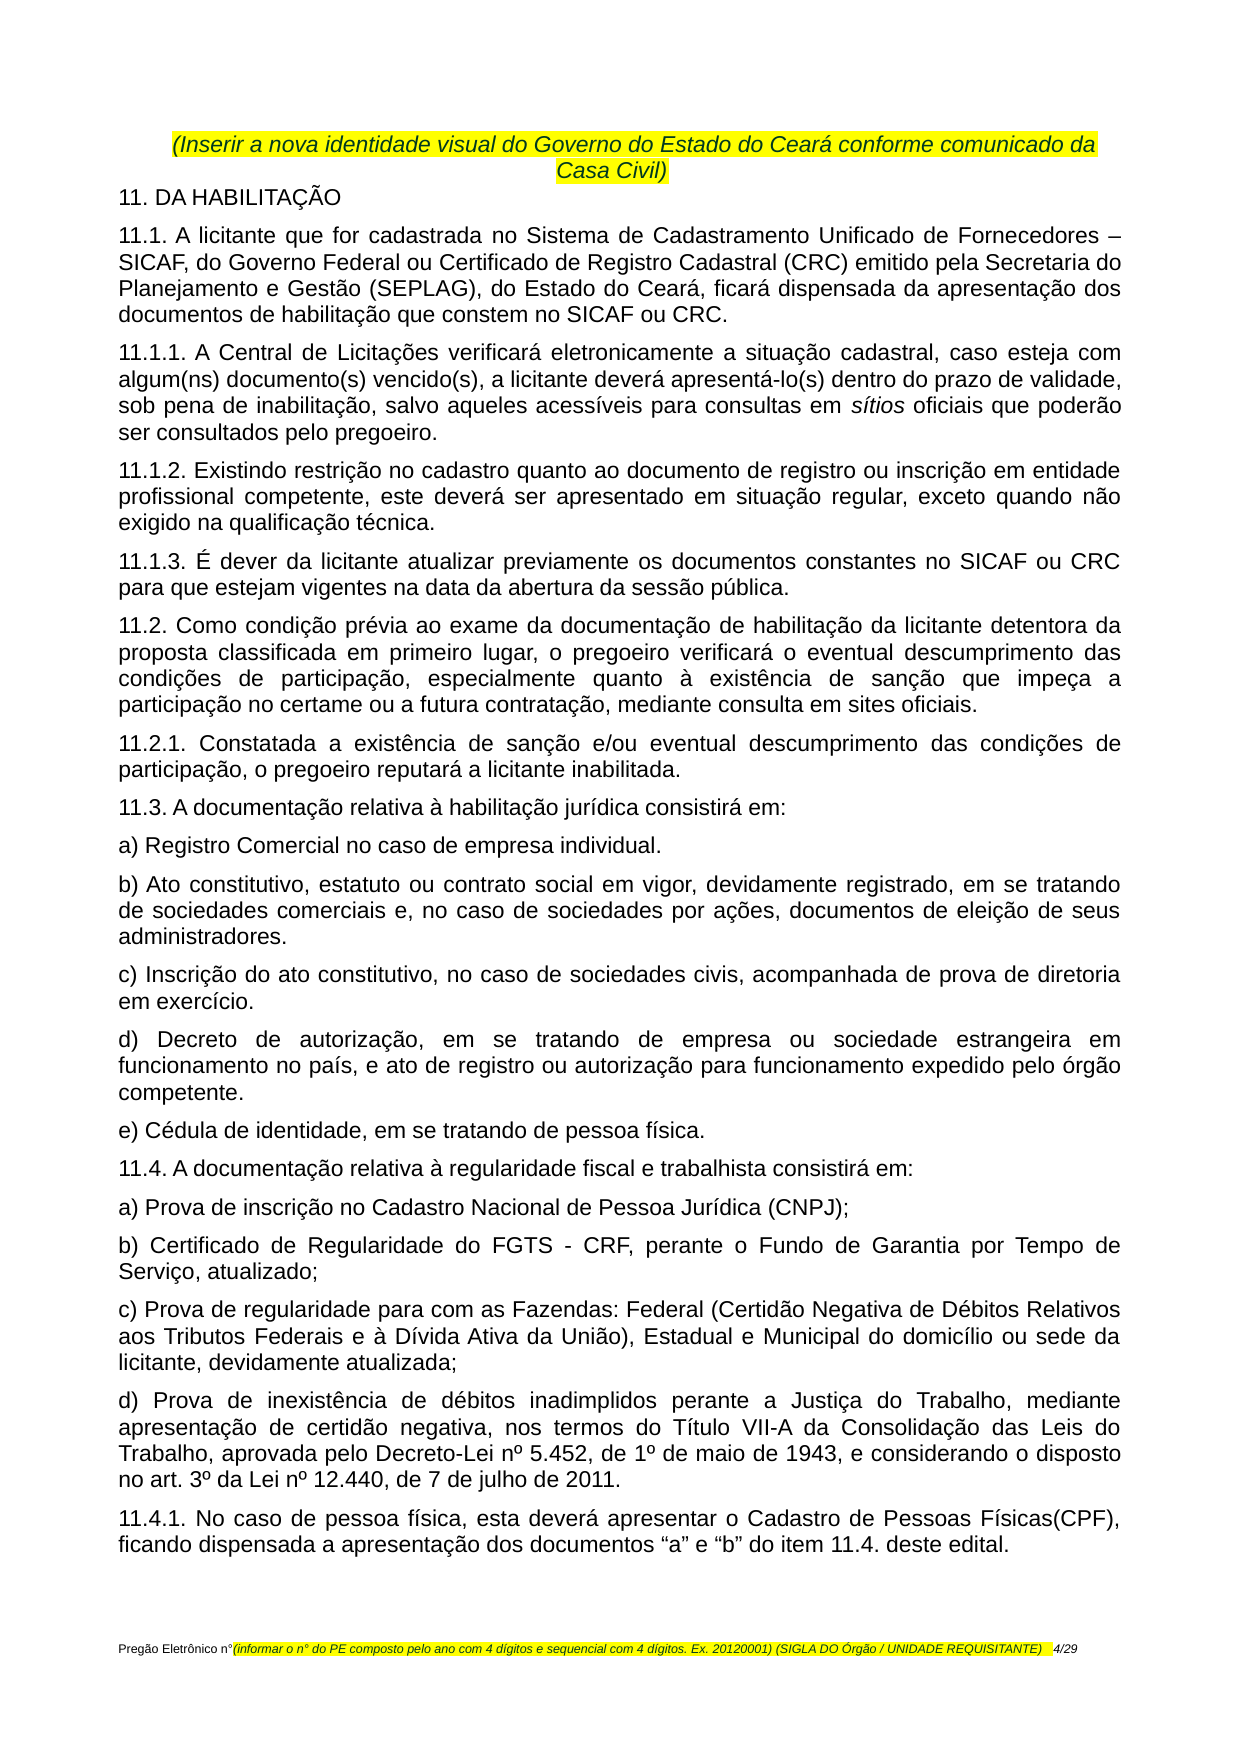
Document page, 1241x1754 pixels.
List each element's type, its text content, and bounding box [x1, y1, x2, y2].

text c) Prova de regularidade para com as Fazendas: Federal (Certidão Negativa de Débitos Relativos aos Tributos Federais e à Dívida Ativa da União), Estadual e Municipal do domicílio ou sede da licitante, devidamente atualizada; [118, 1296, 1122, 1375]
text 11.4. A documentação relativa à regularidade fiscal e trabalhista consistirá em: [118, 1155, 1122, 1182]
text d) Prova de inexistência de débitos inadimplidos perante a Justiça do Trabalho, mediante apresentação de certidão negativa, nos termos do Título VII-A da Consolidação das Leis do Trabalho, aprovada pelo Decreto-Lei nº 5.452, de 1º de maio de 1943, e considerando o disposto no art. 3º da Lei nº 12.440, de 7 de julho de 2011. [118, 1387, 1122, 1493]
text b) Ato constitutivo, estatuto ou contrato social em vigor, devidamente registrado, em se tratando de sociedades comerciais e, no caso de sociedades por ações, documentos de eleição de seus administradores. [118, 871, 1122, 949]
text 11.2. Como condição prévia ao exame da documentação de habilitação da licitante detentora da proposta classificada em primeiro lugar, o pregoeiro verificará o eventual descumprimento das condições de participação, especialmente quanto à existência de sanção que impeça a participação no certame ou a futura contratação, mediante consulta em sites oficiais. [118, 612, 1122, 718]
text c) Inscrição do ato constitutivo, no caso de sociedades civis, acompanhada de prova de diretoria em exercício. [118, 961, 1122, 1014]
text a) Prova de inscrição no Cadastro Nacional de Pessoa Jurídica (CNPJ); [118, 1193, 1122, 1220]
text e) Cédula de identidade, em se tratando de pessoa física. [118, 1117, 1122, 1143]
text 11.2.1. Constatada a existência de sanção e/ou eventual descumprimento das condições de participação, o pregoeiro reputará a licitante inabilitada. [118, 729, 1122, 782]
text 11. DA HABILITAÇÃO [118, 184, 1122, 210]
text 11.3. A documentação relativa à habilitação jurídica consistirá em: [118, 794, 1122, 820]
text 11.1.1. A Central de Licitações verificará eletronicamente a situação cadastral, caso esteja com algum(ns) documento(s) vencido(s), a licitante deverá apresentá-lo(s) dentro do prazo de validade, sob pena de inabilitação, salvo aqueles acessíveis para consultas em sítios oficiais que poderão ser consultados pelo pregoeiro. [118, 339, 1122, 445]
text 11.4.1. No caso de pessoa física, esta deverá apresentar o Cadastro de Pessoas Físicas(CPF), ficando dispensada a apresentação dos documentos “a” e “b” do item 11.4. deste edital. [118, 1504, 1122, 1557]
text d) Decreto de autorização, em se tratando de empresa ou sociedade estrangeira em funcionamento no país, e ato de registro ou autorização para funcionamento expedido pelo órgão competente. [118, 1026, 1122, 1105]
text b) Certificado de Regularidade do FGTS - CRF, perante o Fundo de Garantia por Tempo de Serviço, atualizado; [118, 1232, 1122, 1284]
text 11.1. A licitante que for cadastrada no Sistema de Cadastramento Unificado de Fornecedores – SICAF, do Governo Federal ou Certificado de Registro Cadastral (CRC) emitido pela Secretaria do Planejamento e Gestão (SEPLAG), do Estado do Ceará, ficará dispensada da apresentação dos documentos de habilitação que constem no SICAF ou CRC. [118, 222, 1122, 327]
text a) Registro Comercial no caso de empresa individual. [118, 832, 1122, 859]
text 11.1.3. É dever da licitante atualizar previamente os documentos constantes no SICAF ou CRC para que estejam vigentes na data da abertura da sessão pública. [118, 548, 1122, 600]
text 11.1.2. Existindo restrição no cadastro quanto ao documento de registro ou inscrição em entidade profissional competente, este deverá ser apresentado em situação regular, exceto quando não exigido na qualificação técnica. [118, 457, 1122, 536]
